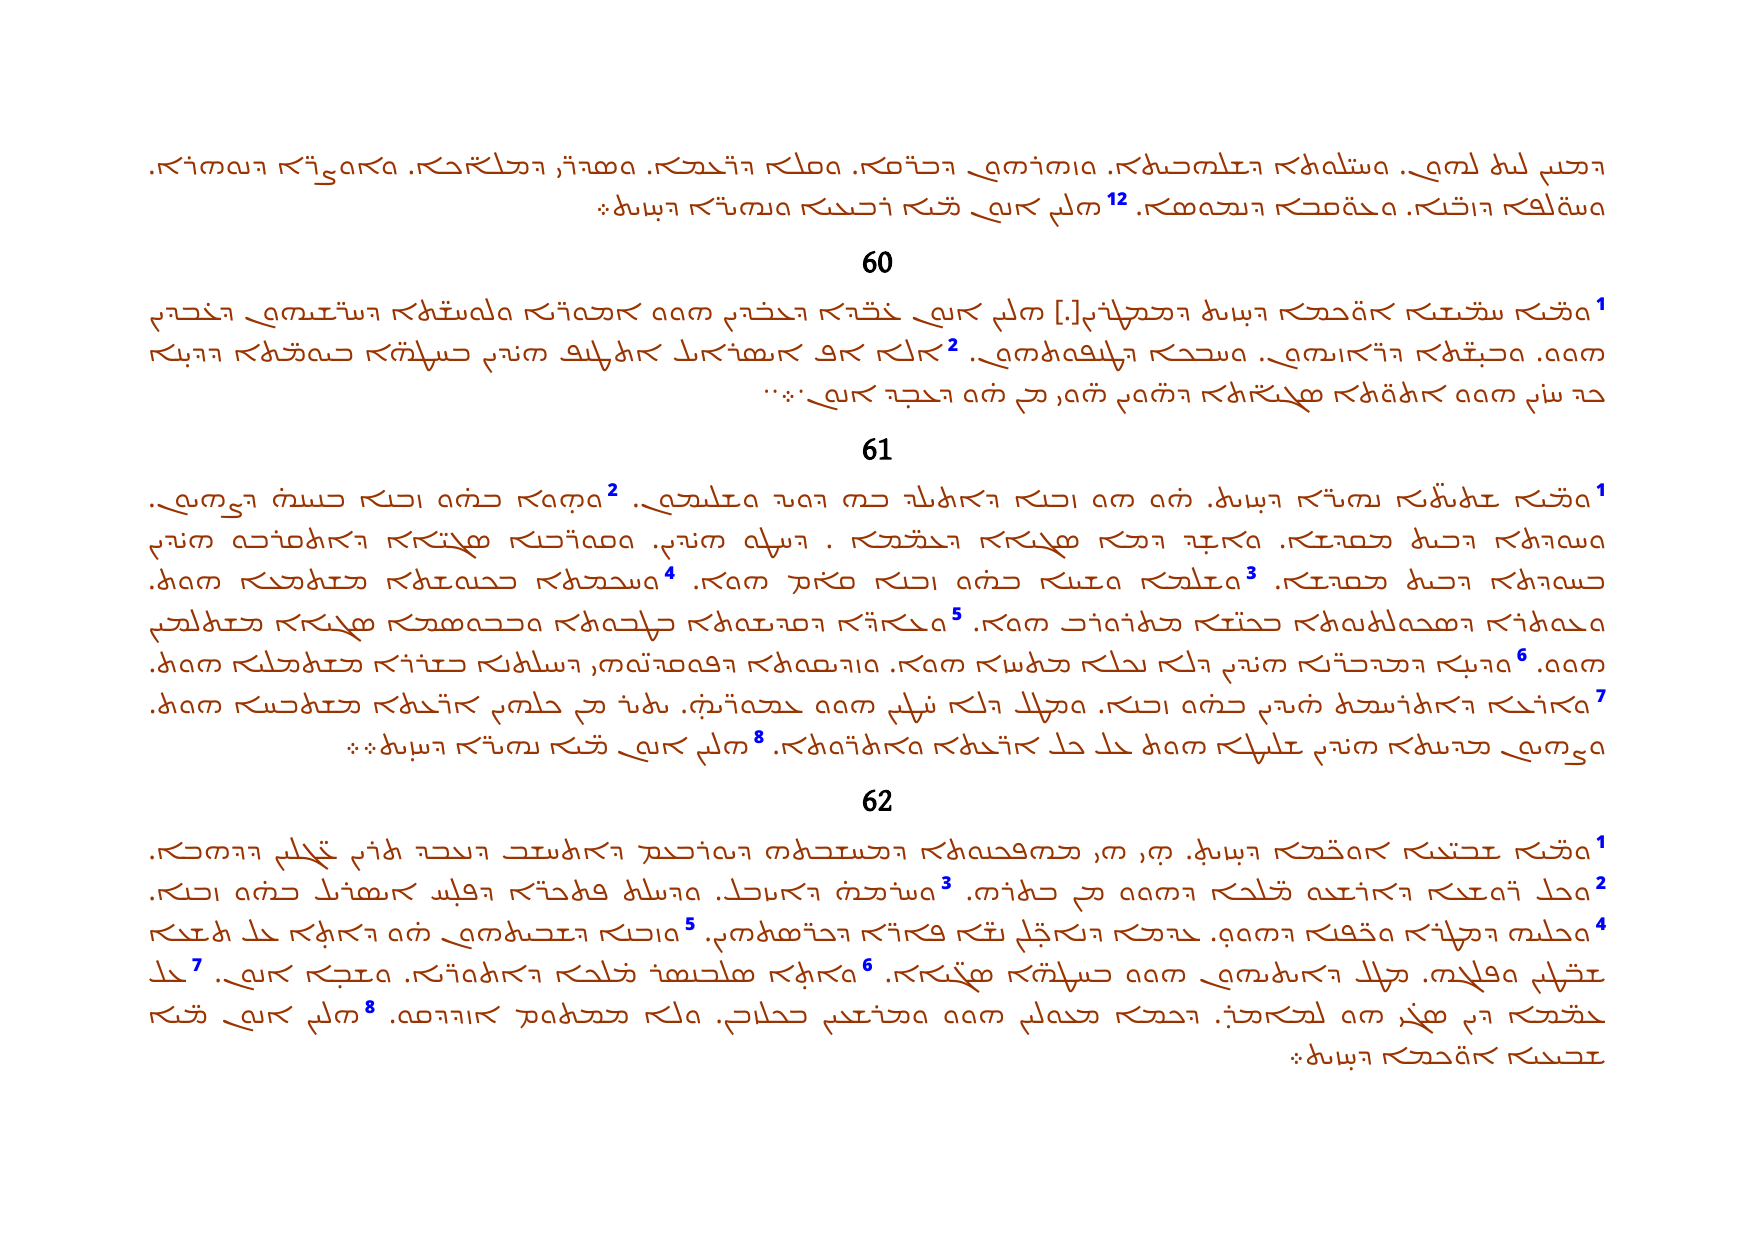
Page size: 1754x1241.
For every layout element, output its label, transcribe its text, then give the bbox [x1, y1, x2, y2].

text 1 ܘܡ̈ܝܐ ܫܬܝܬ̈ܝܐ ܢܗܝܖ̈ܐ ܕܚ̣ܙܝܬ. ܗ̇ܘ ܗܘ ܙܒܢܐ ܕܐܬܝܠܕ ܒܗ ܕܘܝܕ ܘܫܠܝܡܘܢ. 2 ܘܗ̣ܘܐ ܒܗ̇ܘ ܙܒܢܐ ܒܢܝܢܗ̇ ܕܨܗܝܘܢ. ܘܚܘܕܬܐ ܕܒܝܬ ܡܩܕܫܐ. ܘܐܫ̣ܕ ܕܡܐ ܣܓܝܐܐ ܕܥܡ̈ܡܐ . ܕܚܛܘ ܗܝ̇ܕܝܢ. ܘܩܘܖ̈ܒܢܐ ܣܓܝ̈ܐܐ ܕܐܬܩܪܒܘ ܗܝ̇ܕܝܢ ܒܚܘܕܬܐ ܕܒܝܬ ܡܩܕܫܐ. 3 ܘܫܠܡܐ ܘܫܝܢܐ ܒܗ̇ܘ ܙܒܢܐ ܩܐ̇ܡ ܗܘܐ. 4 ܘܚܟܡܬܐ ܒܟܢܘܫܬܐ ܡܫܬܡܥܐ ܗܘܬ. ܘܥܘܬܪܐ ܕܣܟܘܠܬܢܘܬܐ ܒܟܢ̈ܫܐ ܡܬܪܘܪܒ ܗܘܐ. 5 ܘܥܐܕ̈ܐ ܕܩܕܝܫܘܬܐ ܒܛܒܘܬܐ ܘܒܒܘܣܡܐ ܣܓܝܐܐ ܡܫܬܠܡܝܢ ܗܘܘ. 6 ܘܕܝܢ̣ܐ ܕܡܕܒܖ̈ܢܐ ܗܝ̇ܕܝܢ ܕܠܐ ܢܟܠܐ ܡܬܚܙܐ ܗܘܐ. ܘܙܕܝܩܘܬܐ ܕܦܘܩܕܢ̈ܘܗܝ ܕܚܝܠܬܢܐ ܒܫܪܪܐ ܡܫܬܡܠܝܐ ܗܘܬ. 7 ܘܐܪܥܐ ܕܐܬܪܚܡܬ ܗ̇ܝܕܝܢ ܒܗ̇ܘ ܙܒܢܐ. ܘܡܛܠ ܕܠܐ ܚ̇ܛܝܢ ܗܘܘ ܥܡܘܖ̈ܝܗ̣̇. ܝܬܝܪ ܡܢ ܟܠܗܝܢ ܐܖ̈ܥܬܐ ܡܫܬܒܚܐ ܗܘܬ. ܘܨܗܝܘܢ ܡܕܝܢܬܐ ܗܝ̇ܕܝܢ ܫܠܝܛܐ ܗܘܬ ܥܠ ܟܠ ܐܖ̈ܥܬܐ ܘܐܬܖ̈ܘܬܐ. 8 ܗܠܝܢ ܐܢܘܢ ܡ̈ܝܐ ܢܗܝܖ̈ܐ ܕܚܙ̣ܝܬ܀܀ [148, 481, 1606, 768]
text 1 ܘܡ̈ܝܐ ܖ̈ܒܝܥܝܐ ܢܗܝܖ̈ܐ ܕܚܙ̣ܝܬ̣. ܗ̣ܝ ܗܝ ܡܐܬܝܬܗ ܕܡܘܫܐ ܘܕܐܗܪܘܢ ܘܡܪܝܡ. ܘܕܝܫܘܥ ܒܪܢܘܢ ܘܕܟܠܒ̣. ܘܕܟܠܗܘܢ ܐܝܠܝܢ ܕܕܡ̇ܝܢ ܠܗܘܢ. 2 ܒܗ̇ܘ ܓܝܪ ܙܒܢܐ ܫܪܓܗ ܕܢܡܘܣܐ ܕܠܥܠܡ . ܐܢܗܪ ܠܟܠ ܐܝܠܝܢ ܕܝܬ̇ܒܝܢ ܗܘܘ ܒܚܫܘܟܐ. ܕܠܐܝܠܝܢ ܕܡܗܝܡܢܝܢ ܢܘܕܥ ܡܘܠܟܢܗ ܕܐܓܪܗܘܢ. ܘܠܐܝܠܝܢ ܕܟ̇ܦܪܝܢ ܬܫܢܝܩܐ ܕܢܘܪܐ ܕܢܛܝܪ ܠܗܘܢ. 3 ܐܠܐ ܐܦ ܫܡܝܐ ܒܗ̇ܘ ܙܒܢܐ ܐܬܬܚܕܘ ܡܢ ܐܬܪܗܘܢ. ܘܕܬܚܝܬ ܬܪܘܢܘܣ ܕܚܝܠܬܢܐ ܐܬܬܙܝܥܘ. ܟܕ ܐܚܝܕ ܗܘܐ ܠܡܘܫܐ ܠܘܬܗ. 4 ܚܘܝܗ ܓܝܪ ܙܘܗܖ̈ܐ ܣܓܝܐ̈ܐ ܥܡ ܕܘܒܖ̈ܐ ܕܢܡܘ̈ܣܐ ܘܫܘܠܡܐ ܕܙܒܢܐ ܐܝܟ ܕܐܦ ܠܟ. ܘܬܘܒ ܕܝܢ ܕܡܘܬܗ̇ . ܕܨܗܝܘܢ . ܘܡܘܫܚ̈ܬܗ̇ ܕܡܬܥܒܕܐ [.] ܒܕܡܘܬܐ ܕܒܝܬ ܡܩܕܫܐ ܕܗܫܐ. 5 ܐܠܐ ܐܦ ܗܝ̇ܕܝܢ ܚܘܝܗ̇ ܗܘܐ ܡܘܫ̈ܚܬܗ̇ ܕܢܘܪܐ. ܐܦ ܥܘ̈ܡܩܘܗܝ ܕܬܗܘܡܐ. ܘܝܘܩܪܗܝܢ ܕܖ̈ܘܚܐ. ܘܡܢܝܢܐ ܕܛܘ̈ܦܝ ܡܛܪܐ. 6 ܘܐܚܕܗ ܕܪܘܓܙܐ. ܘܣܘܓܐܐ ܕܢܓܝܪܘܬ ܪܘܚܐ. ܘܫܪܪܗ ܕܕܝ̣ܢܐ. 7 ܘܥ̇ܩܪܗ̇ ܕܚܟܡܬܐ. ܘܥܘܬܪܐ ܕܣܟܘܠܬܢܘܬܐ. ܘܡܒܘܥܐ ܕܐܝܕܥܬܐ. 8 ܘܪܘܡܗ ܕܐܐܪ. ܘܪܒܘܬܗ ܕܦܪܕܝܣܐ. ܘܫܘܠܡܗܘܢ ܕܥܠܡ̈ܐ. ܘܪܝܫ ܝܘܡܐ ܕܕܝܢ̣ܐ. 9 ܘܡܢܝܢܐ ܕܩܘܖ̈ܒܢܐ. ܘܐܖ̈ܥܬܐ ܕܥܕܟܝܠ ܠܐ ܐܬ̈ܝ. 10 ܘܦܘܡܗ̇ ܕܓܗܢܐ. ܘܩܝܡܐ ܕܬܒܥܬܐ. ܘܐܬܪܐ ܕܗܝܡܢܘܬܐ. ܘܕܘܟܬܐ ܕܣܒܪܐ [.]11 ܕܡܘܬܐ ܕܬܫܢܝܩܐ ܕܥܬܝܕ. ܘܣܘܓܐ ܕܡܠܐ̈ܟܐ ܕܡܢܝܢ ܠܝܬ ܠܗܘܢ. ܘܚܝ̈ܠܘܬܐ ܕܫܠܗܒܝܬܐ. ܘܙܗܪܗܘܢ ܕܒܖ̈ܩܐ. ܘܩܠܐ ܕܖ̈ܥܡܐ. ܘܣܕܖ̈ܝ ܕܡܠܐ̈ܟܐ. ܘܐܘܨܖ̈ܐ ܕܢܘܗܪܐ. ܘܚܘ̈ܠܦܐ ܕܙܒ̈ܢܐ. ܘܥܘ̈ܩܒܐ ܕܢܡܘܣܐ. 12 ܗܠܝܢ ܐܢܘܢ ܡ̈ܝܐ ܪܒܝܥܝܐ ܘܢܗܝܖ̈ܐ ܕܚ̣ܙܝܬ܀ [148, 148, 1606, 230]
text 1 ܘܡ̈ܝܐ ܚܡ̈ܝܫܝܐ ܐܘ̈ܟܡܐ ܕܚ̣ܙܝܬ ܕܡܡܛܪܝܢ[.] ܗܠܝܢ ܐܢܘܢ ܥ̇ܒ̈ܕܐ ܕܥܒ̇ܕܝܢ ܗܘܘ ܐܡܘܖ̈ܝܐ ܘܠܘܚܫ̈ܬܐ ܕܚܖ̈ܫܝܗܘܢ ܕܥ̇ܒܕܝܢ ܗܘܘ. ܘܒܝ̣ܫ̈ܬܐ ܕܖ̈ܐܙܝܗܘܢ. ܘܚܒܟܐ ܕܛܢܦܘܬܗܘܢ. 2 ܐܠܐ ܐܦ ܐܝܣܪܐܝܠ ܐܬܛܢܦ ܗܝ̇ܕܝܢ ܒܚܛܗ̈ܐ ܒܝܘܡ̈ܬܐ ܕܕܝ̣ܢܐ ܟܕ ܚܙ̇ܝܢ ܗܘܘ ܐܬܘ̈ܬܐ ܣܓܝܐ̈ܬܐ ܕܗ̈ܘܝܢ ܗ̈ܘܝ ܡܢ ܗ̇ܘ ܕܥܒ̣ܕ ܐܢܘܢ܁܀܁܁ [148, 293, 1606, 417]
text 61 [148, 429, 1606, 468]
text 1 ܘܡ̈ܝܐ ܫܒܝ̈ܥܝܐ ܐܘܟ̈ܡܐ ܕܚ̣ܙܝܬ̣. ܗ̣ܝ ܗܝ ܡܗܦܟܢܘܬܐ ܕܡܚܫܒܬܗ ܕܝܘܪܒܥܡ ܕܐܬܚܫܒ ܕܢܥܒܕ ܬܪܝܢ ܥ̈ܓܠܝܢ ܕܕܗܒܐ. 2 ܘܟܠ ܖ̈ܘܫܥܐ ܕܐܪܫܥܘ ܡ̈ܠܟܐ ܕܗܘܘ ܡܢ ܒܬܪܗ. 3 ܘܚܪܡܗ̇ ܕܐܝܙܒܠ. ܘܕܚܠܬ ܦܬܟܖ̈ܐ ܕܦܠ̣ܚ ܐܝܣܪܝܠ ܒܗ̇ܘ ܙܒܢܐ. 4 ܘܟܠܝܗ ܕܡܛܪܐ ܘܟ̈ܦܢܐ ܕܗܘܘ̣. ܥܕܡܐ ܕܢܐܟ̣̈ܠܢ ܢܫ̈ܐ ܦܐܖ̈ܐ ܕܟܖ̈ܣܬܗܝܢ. 5 ܘܙܒܢܐ ܕܫܒܝܬܗܘܢ ܗ̇ܘ ܕܐܬ̣ܐ ܥܠ ܬܫܥܐ ܫܒ̈ܛܝܢ ܘܦܠܓܗ. ܡܛܠ ܕܐܝܬܝܗܘܢ ܗܘܘ ܒܚܛܗ̈ܐ ܣܓ̈ܝܐܐ. 6 ܘܐܬ̣ܐ ܣܠܒܢܣܪ ܡ̇ܠܟܐ ܕܐܬܘܖ̈ܝܐ. ܘܫܒ̣ܐ ܐܢܘܢ. 7 ܥܠ ܥܡ̈ܡܐ ܕܝܢ ܣܓ̇ܝ ܗܘ ܠܡܐܡܪ̣. ܕܟܡܐ ܡܥܘܠܝܢ ܗܘܘ ܘܡܪܫܥܝܢ ܒܟܠܙܒܢ. ܘܠܐ ܡܡܬܘܡ ܐܙܕܕܩܘ. 8 ܗܠܝܢ ܐܢܘܢ ܡ̈ܝܐ ܫܒܝܥܝܐ ܐܘ̈ܟܡܐ ܕܚ̣ܙܝܬ܀ [148, 832, 1606, 1079]
text 62 [148, 781, 1606, 819]
text 60 [148, 242, 1606, 281]
